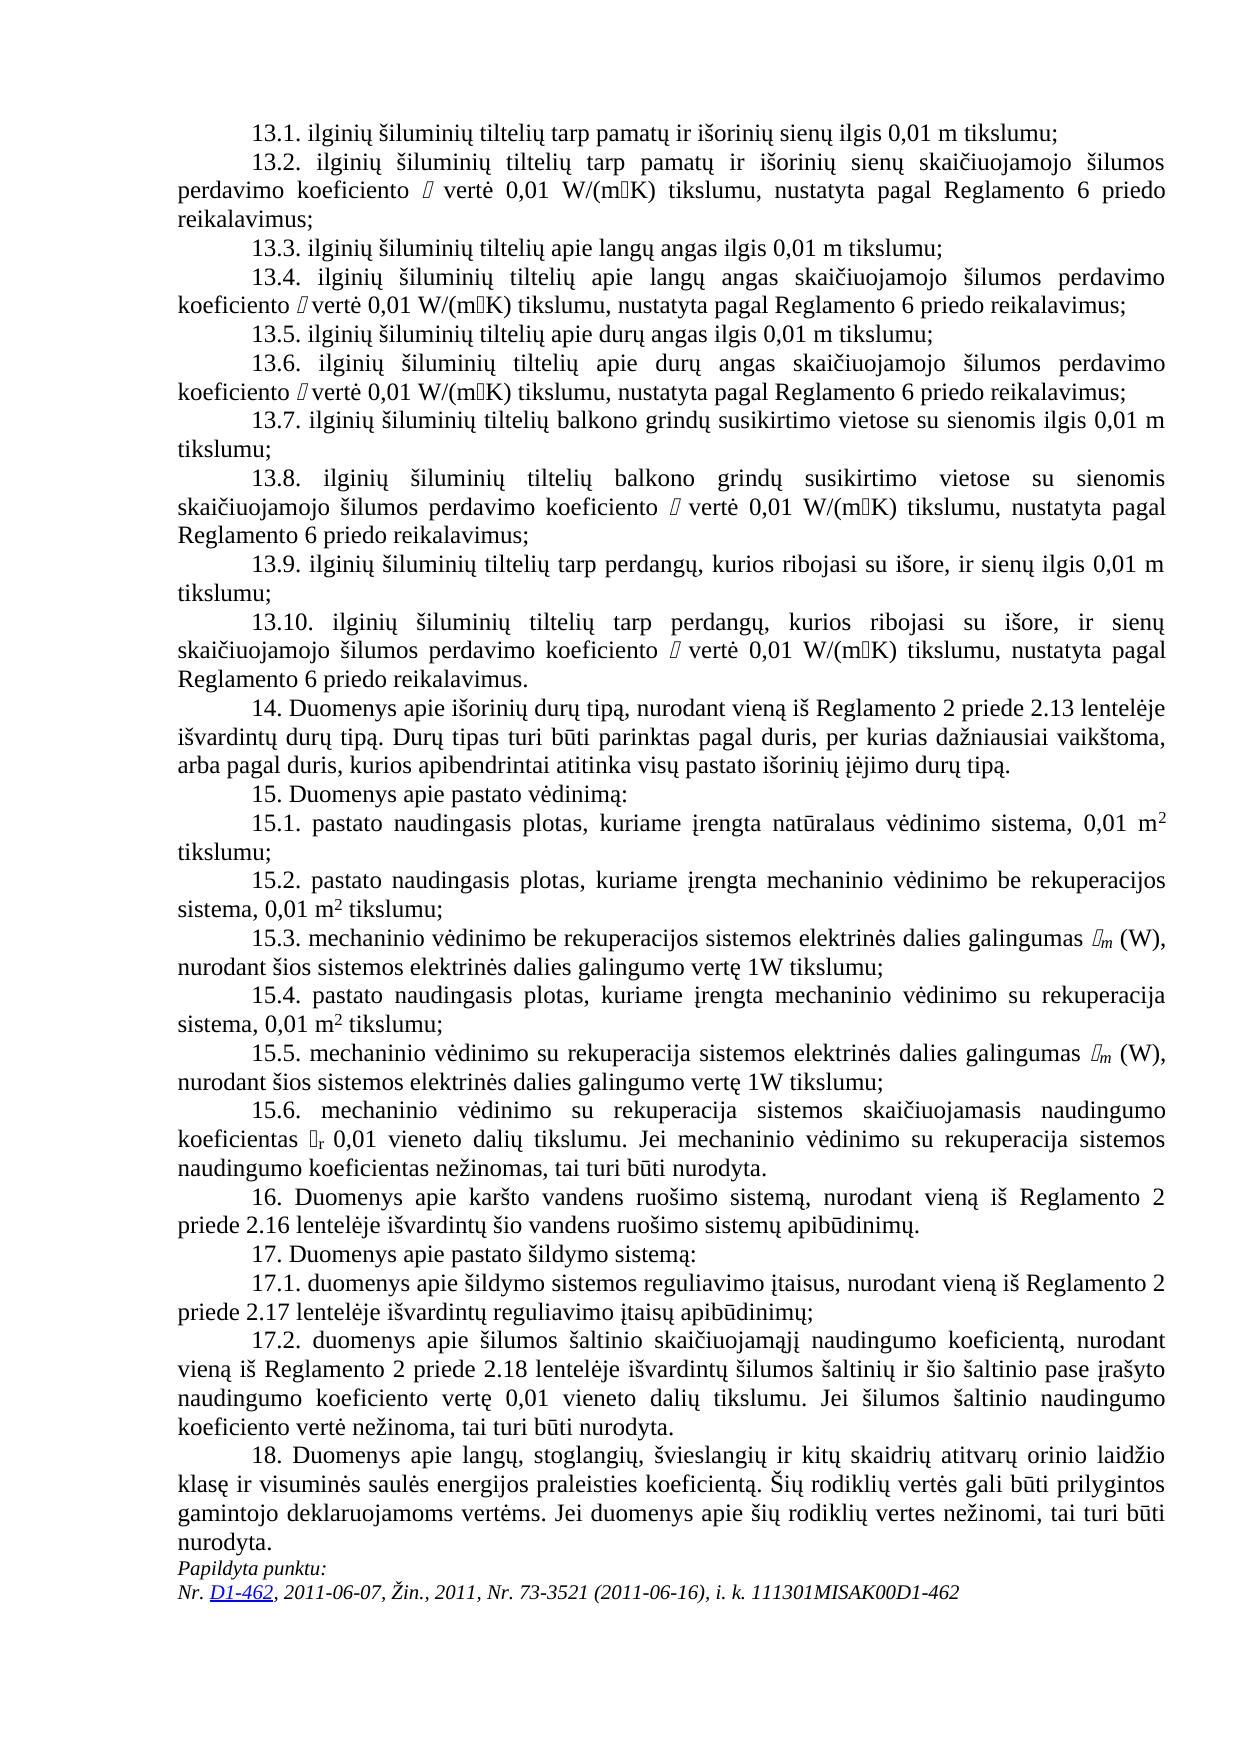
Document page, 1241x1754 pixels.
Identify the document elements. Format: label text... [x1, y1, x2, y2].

text 13.8. ilginių šiluminių tiltelių balkono grindų susikirtimo vietose su sienomis skaičiuojamojo šilumos perdavimo koeficiento  vertė 0,01 W/(mK) tikslumu, nustatyta pagal Reglamento 6 priedo reikalavimus; [177, 463, 1166, 549]
text 15.3. mechaninio vėdinimo be rekuperacijos sistemos elektrinės dalies galingumas m (W), nurodant šios sistemos elektrinės dalies galingumo vertę 1W tikslumu; [177, 923, 1166, 981]
text 15.1. pastato naudingasis plotas, kuriame įrengta natūralaus vėdinimo sistema, 0,01 m2 tikslumu; [177, 808, 1166, 866]
text 13.6. ilginių šiluminių tiltelių apie durų angas skaičiuojamojo šilumos perdavimo koeficiento  vertė 0,01 W/(mK) tikslumu, nustatyta pagal Reglamento 6 priedo reikalavimus; [177, 348, 1166, 406]
text 17. Duomenys apie pastato šildymo sistemą: [177, 1239, 1166, 1268]
text 16. Duomenys apie karšto vandens ruošimo sistemą, nurodant vieną iš Reglamento 2 priede 2.16 lentelėje išvardintų šio vandens ruošimo sistemų apibūdinimų. [177, 1182, 1166, 1239]
text 13.10. ilginių šiluminių tiltelių tarp perdangų, kurios ribojasi su išore, ir sienų skaičiuojamojo šilumos perdavimo koeficiento  vertė 0,01 W/(mK) tikslumu, nustatyta pagal Reglamento 6 priedo reikalavimus. [177, 607, 1166, 693]
text 18. Duomenys apie langų, stoglangių, švieslangių ir kitų skaidrių atitvarų orinio laidžio klasę ir visuminės saulės energijos praleisties koeficientą. Šių rodiklių vertės gali būti prilygintos gamintojo deklaruojamoms vertėms. Jei duomenys apie šių rodiklių vertes nežinomi, tai turi būti nurodyta. [177, 1441, 1166, 1556]
text 13.2. ilginių šiluminių tiltelių tarp pamatų ir išorinių sienų skaičiuojamojo šilumos perdavimo koeficiento  vertė 0,01 W/(mK) tikslumu, nustatyta pagal Reglamento 6 priedo reikalavimus; [177, 147, 1166, 233]
text 15.5. mechaninio vėdinimo su rekuperacija sistemos elektrinės dalies galingumas m (W), nurodant šios sistemos elektrinės dalies galingumo vertę 1W tikslumu; [177, 1038, 1166, 1096]
text 13.5. ilginių šiluminių tiltelių apie durų angas ilgis 0,01 m tikslumu; [177, 319, 1166, 348]
text 14. Duomenys apie išorinių durų tipą, nurodant vieną iš Reglamento 2 priede 2.13 lentelėje išvardintų durų tipą. Durų tipas turi būti parinktas pagal duris, per kurias dažniausiai vaikštoma, arba pagal duris, kurios apibendrintai atitinka visų pastato išorinių įėjimo durų tipą. [177, 693, 1166, 779]
text 13.4. ilginių šiluminių tiltelių apie langų angas skaičiuojamojo šilumos perdavimo koeficiento  vertė 0,01 W/(mK) tikslumu, nustatyta pagal Reglamento 6 priedo reikalavimus; [177, 262, 1166, 319]
text 17.1. duomenys apie šildymo sistemos reguliavimo įtaisus, nurodant vieną iš Reglamento 2 priede 2.17 lentelėje išvardintų reguliavimo įtaisų apibūdinimų; [177, 1268, 1166, 1326]
text 13.1. ilginių šiluminių tiltelių tarp pamatų ir išorinių sienų ilgis 0,01 m tikslumu; [177, 118, 1166, 147]
text 13.7. ilginių šiluminių tiltelių balkono grindų susikirtimo vietose su sienomis ilgis 0,01 m tikslumu; [177, 406, 1166, 463]
text 13.3. ilginių šiluminių tiltelių apie langų angas ilgis 0,01 m tikslumu; [177, 233, 1166, 262]
text Papildyta punktu: [177, 1556, 1166, 1580]
text 13.9. ilginių šiluminių tiltelių tarp perdangų, kurios ribojasi su išore, ir sienų ilgis 0,01 m tikslumu; [177, 549, 1166, 607]
text 15.2. pastato naudingasis plotas, kuriame įrengta mechaninio vėdinimo be rekuperacijos sistema, 0,01 m2 tikslumu; [177, 866, 1166, 923]
text 15.4. pastato naudingasis plotas, kuriame įrengta mechaninio vėdinimo su rekuperacija sistema, 0,01 m2 tikslumu; [177, 981, 1166, 1038]
text 15. Duomenys apie pastato vėdinimą: [177, 779, 1166, 808]
text 15.6. mechaninio vėdinimo su rekuperacija sistemos skaičiuojamasis naudingumo koeficientas r 0,01 vieneto dalių tikslumu. Jei mechaninio vėdinimo su rekuperacija sistemos naudingumo koeficientas nežinomas, tai turi būti nurodyta. [177, 1096, 1166, 1182]
text 17.2. duomenys apie šilumos šaltinio skaičiuojamąjį naudingumo koeficientą, nurodant vieną iš Reglamento 2 priede 2.18 lentelėje išvardintų šilumos šaltinių ir šio šaltinio pase įrašyto naudingumo koeficiento vertę 0,01 vieneto dalių tikslumu. Jei šilumos šaltinio naudingumo koeficiento vertė nežinoma, tai turi būti nurodyta. [177, 1326, 1166, 1441]
text Nr. D1-462, 2011-06-07, Žin., 2011, Nr. 73-3521 (2011-06-16), i. k. 111301MISAK00D1-462 [177, 1580, 1166, 1604]
